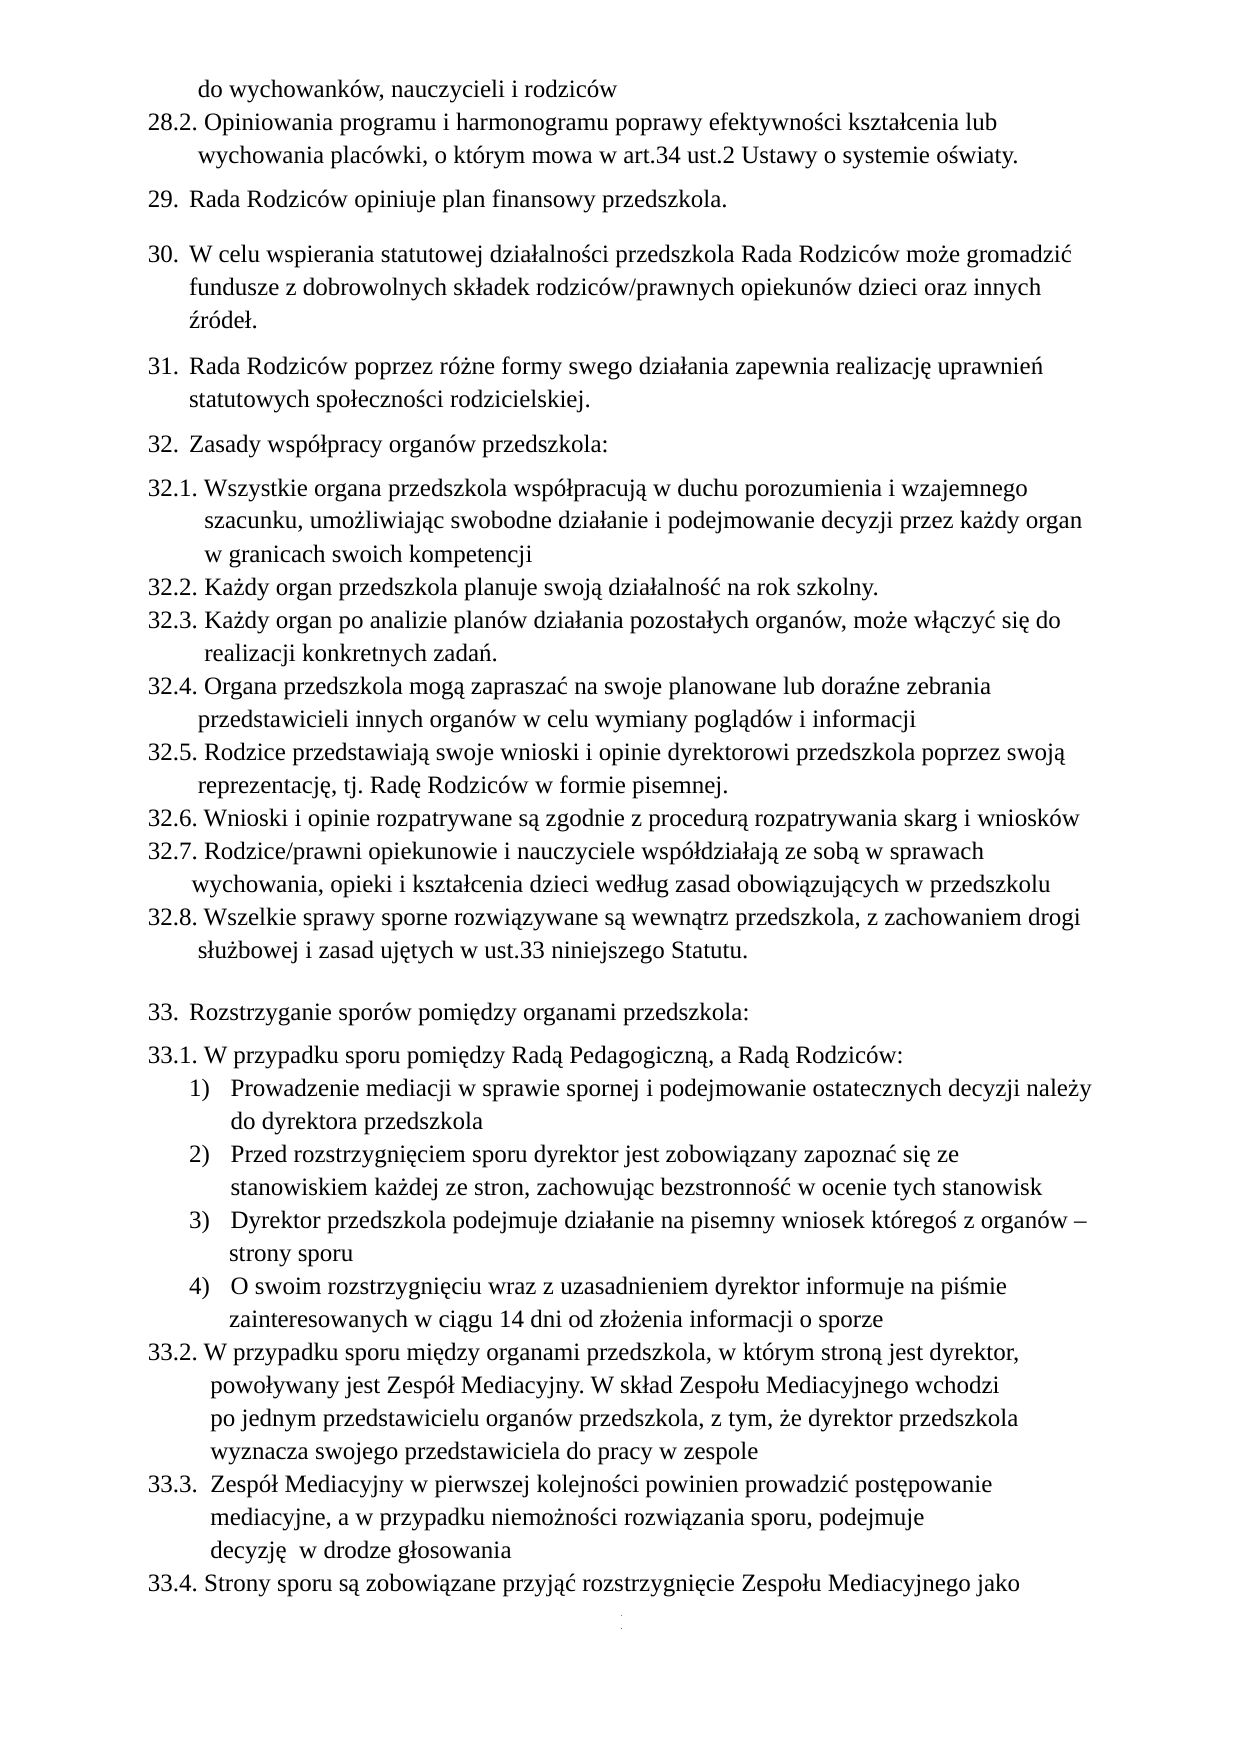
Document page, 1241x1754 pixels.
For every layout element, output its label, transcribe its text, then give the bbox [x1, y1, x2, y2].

text w granicach swoich kompetencji [198, 539, 1092, 567]
text służbowej i zasad ujętych w ust.33 niniejszego Statutu. [148, 935, 1092, 964]
list Prowadzenie mediacji w sprawie spornej i podejmowanie ostatecznych decyzji należy do dyrektora przedszkola [189, 1073, 1092, 1134]
text 32.6. Wnioski i opinie rozpatrywane są zgodnie z procedurą rozpatrywania skarg i wniosków [148, 803, 1092, 832]
text 33.2. W przypadku sporu między organami przedszkola, w którym stroną jest dyrektor, [148, 1337, 1092, 1366]
list Każdy organ po analizie planów działania pozostałych organów, może włączyć się do [148, 605, 1092, 633]
list W celu wspierania statutowej działalności przedszkola Rada Rodziców może gromadzić fundusze z dobrowolnych składek rodziców/prawnych opiekunów dzieci oraz innych źródeł. [148, 239, 1092, 334]
text strony sporu [148, 1238, 1092, 1267]
list W przypadku sporu pomiędzy Radą Pedagogiczną, a Radą Rodziców: [148, 1040, 1092, 1068]
text mediacyjne, a w przypadku niemożności rozwiązania sporu, podejmuje [148, 1502, 1092, 1531]
text 32.7. Rodzice/prawni opiekunowie i nauczyciele współdziałają ze sobą w sprawach [148, 836, 1092, 864]
text reprezentację, tj. Radę Rodziców w formie pisemnej. [148, 770, 1092, 798]
text wychowania, opieki i kształcenia dzieci według zasad obowiązujących w przedszkolu [148, 869, 1092, 898]
list Przed rozstrzygnięciem sporu dyrektor jest zobowiązany zapoznać się ze stanowiskiem każdej ze stron, zachowując bezstronność w ocenie tych stanowisk [189, 1139, 1092, 1201]
text przedstawicieli innych organów w celu wymiany poglądów i informacji [148, 704, 1092, 732]
text 28.2. Opiniowania programu i harmonogramu poprawy efektywności kształcenia lub [148, 107, 1092, 136]
list O swoim rozstrzygnięciu wraz z uzasadnieniem dyrektor informuje na piśmie [189, 1271, 1092, 1300]
text powoływany jest Zespół Mediacyjny. W skład Zespołu Mediacyjnego wchodzi [148, 1370, 1092, 1399]
list Rada Rodziców opiniuje plan finansowy przedszkola. [148, 184, 1092, 212]
list Wszystkie organa przedszkola współpracują w duchu porozumienia i wzajemnego [148, 473, 1092, 501]
list Zasady współpracy organów przedszkola: [148, 429, 1092, 458]
text decyzję w drodze głosowania [148, 1535, 1092, 1564]
text do wychowanków, nauczycieli i rodziców [148, 74, 1092, 102]
text wychowania placówki, o którym mowa w art.34 ust.2 Ustawy o systemie oświaty. [148, 140, 1092, 168]
text 32.5. Rodzice przedstawiają swoje wnioski i opinie dyrektorowi przedszkola poprzez swoją [148, 737, 1092, 766]
text realizacji konkretnych zadań. [198, 638, 1092, 666]
text po jednym przedstawicielu organów przedszkola, z tym, że dyrektor przedszkola [148, 1403, 1092, 1432]
text 32.8. Wszelkie sprawy sporne rozwiązywane są wewnątrz przedszkola, z zachowaniem drogi [148, 902, 1092, 931]
list Rozstrzyganie sporów pomiędzy organami przedszkola: [148, 997, 1092, 1025]
list Dyrektor przedszkola podejmuje działanie na pisemny wniosek któregoś z organów – [189, 1205, 1092, 1234]
text zainteresowanych w ciągu 14 dni od złożenia informacji o sporze [148, 1304, 1092, 1333]
text 32.4. Organa przedszkola mogą zapraszać na swoje planowane lub doraźne zebrania [148, 671, 1092, 699]
list Każdy organ przedszkola planuje swoją działalność na rok szkolny. [148, 572, 1092, 600]
text 33.3. Zespół Mediacyjny w pierwszej kolejności powinien prowadzić postępowanie [148, 1469, 1092, 1498]
text szacunku, umożliwiając swobodne działanie i podejmowanie decyzji przez każdy organ [198, 506, 1092, 534]
list Rada Rodziców poprzez różne formy swego działania zapewnia realizację uprawnień statutowych społeczności rodzicielskiej. [148, 351, 1092, 413]
text 33.4. Strony sporu są zobowiązane przyjąć rozstrzygnięcie Zespołu Mediacyjnego jako [148, 1568, 1092, 1597]
text wyznacza swojego przedstawiciela do pracy w zespole [148, 1436, 1092, 1465]
